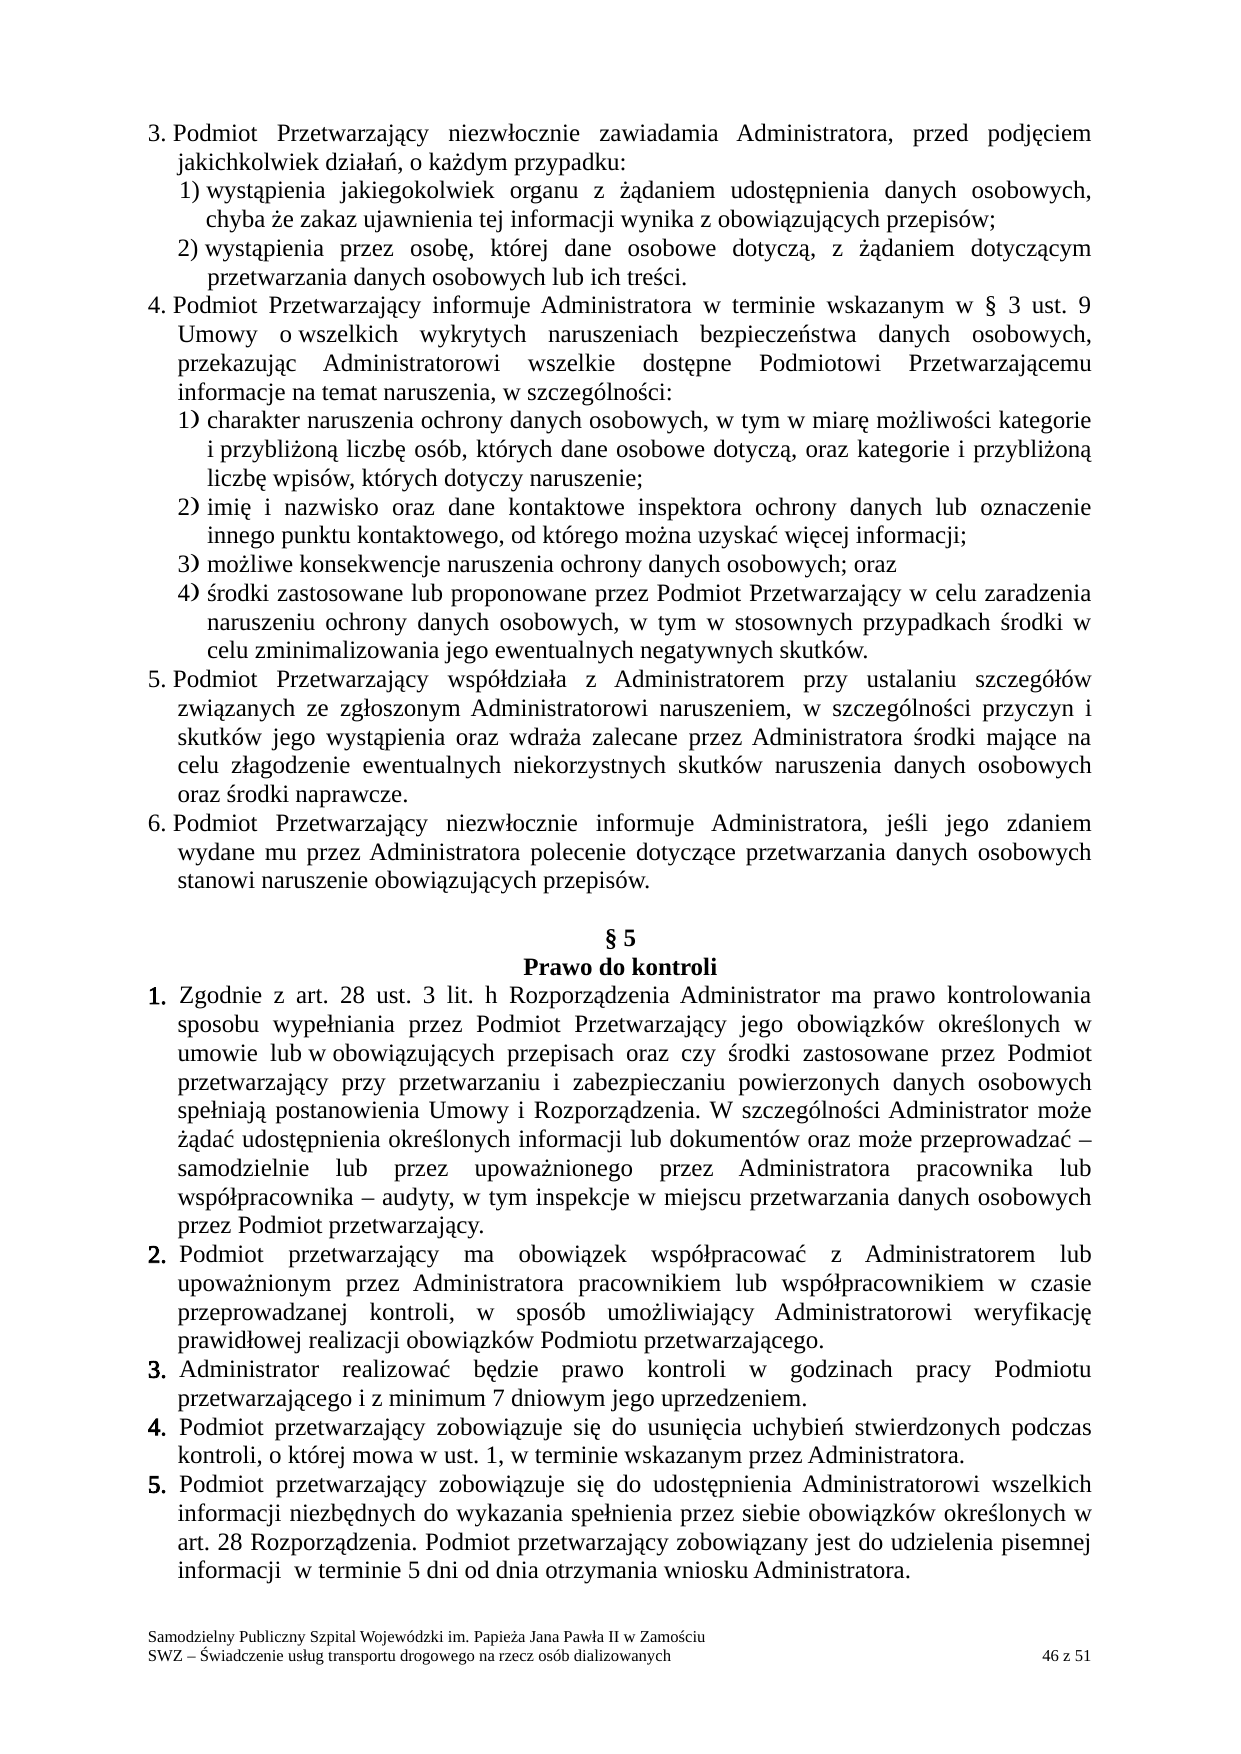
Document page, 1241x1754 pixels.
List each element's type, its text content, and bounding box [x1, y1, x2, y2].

text Prawo do kontroli [148, 952, 1092, 981]
list wystąpienia przez osobę, której dane osobowe dotyczą, z żądaniem dotyczącym przetwarzania danych osobowych lub ich treści. [177, 233, 1092, 291]
list Podmiot Przetwarzający współdziała z Administratorem przy ustalaniu szczegółów związanych ze zgłoszonym Administratorowi naruszeniem, w szczególności przyczyn i skutków jego wystąpienia oraz wdraża zalecane przez Administratora środki mające na celu złagodzenie ewentualnych niekorzystnych skutków naruszenia danych osobowych oraz środki naprawcze. [148, 664, 1092, 808]
text § 5 [148, 923, 1092, 952]
list Podmiot Przetwarzający niezwłocznie informuje Administratora, jeśli jego zdaniem wydane mu przez Administratora polecenie dotyczące przetwarzania danych osobowych stanowi naruszenie obowiązujących przepisów. [148, 808, 1092, 894]
list Podmiot Przetwarzający informuje Administratora w terminie wskazanym w § 3 ust. 9 Umowy o wszelkich wykrytych naruszeniach bezpieczeństwa danych osobowych, przekazując Administratorowi wszelkie dostępne Podmiotowi Przetwarzającemu informacje na temat naruszenia, w szczególności: [148, 291, 1092, 406]
list Podmiot przetwarzający zobowiązuje się do udostępnienia Administratorowi wszelkich informacji niezbędnych do wykazania spełnienia przez siebie obowiązków określonych w art. 28 Rozporządzenia. Podmiot przetwarzający zobowiązany jest do udzielenia pisemnej informacji w terminie 5 dni od dnia otrzymania wniosku Administratora. [148, 1469, 1092, 1584]
list Zgodnie z art. 28 ust. 3 lit. h Rozporządzenia Administrator ma prawo kontrolowania sposobu wypełniania przez Podmiot Przetwarzający jego obowiązków określonych w umowie lub w obowiązujących przepisach oraz czy środki zastosowane przez Podmiot przetwarzający przy przetwarzaniu i zabezpieczaniu powierzonych danych osobowych spełniają postanowienia Umowy i Rozporządzenia. W szczególności Administrator może żądać udostępnienia określonych informacji lub dokumentów oraz może przeprowadzać – samodzielnie lub przez upoważnionego przez Administratora pracownika lub współpracownika – audyty, w tym inspekcje w miejscu przetwarzania danych osobowych przez Podmiot przetwarzający. [148, 981, 1092, 1239]
list charakter naruszenia ochrony danych osobowych, w tym w miarę możliwości kategorie i przybliżoną liczbę osób, których dane osobowe dotyczą, oraz kategorie i przybliżoną liczbę wpisów, których dotyczy naruszenie; [177, 406, 1092, 492]
list wystąpienia jakiegokolwiek organu z żądaniem udostępnienia danych osobowych, chyba że zakaz ujawnienia tej informacji wynika z obowiązujących przepisów; [179, 176, 1092, 233]
list Podmiot przetwarzający zobowiązuje się do usunięcia uchybień stwierdzonych podczas kontroli, o której mowa w ust. 1, w terminie wskazanym przez Administratora. [148, 1412, 1092, 1469]
list możliwe konsekwencje naruszenia ochrony danych osobowych; oraz [177, 549, 1092, 578]
list Podmiot Przetwarzający niezwłocznie zawiadamia Administratora, przed podjęciem jakichkolwiek działań, o każdym przypadku: [148, 118, 1092, 176]
list imię i nazwisko oraz dane kontaktowe inspektora ochrony danych lub oznaczenie innego punktu kontaktowego, od którego można uzyskać więcej informacji; [177, 492, 1092, 549]
list Podmiot przetwarzający ma obowiązek współpracować z Administratorem lub upoważnionym przez Administratora pracownikiem lub współpracownikiem w czasie przeprowadzanej kontroli, w sposób umożliwiający Administratorowi weryfikację prawidłowej realizacji obowiązków Podmiotu przetwarzającego. [148, 1239, 1092, 1354]
list środki zastosowane lub proponowane przez Podmiot Przetwarzający w celu zaradzenia naruszeniu ochrony danych osobowych, w tym w stosownych przypadkach środki w celu zminimalizowania jego ewentualnych negatywnych skutków. [177, 578, 1092, 664]
list Administrator realizować będzie prawo kontroli w godzinach pracy Podmiotu przetwarzającego i z minimum 7 dniowym jego uprzedzeniem. [148, 1354, 1092, 1412]
